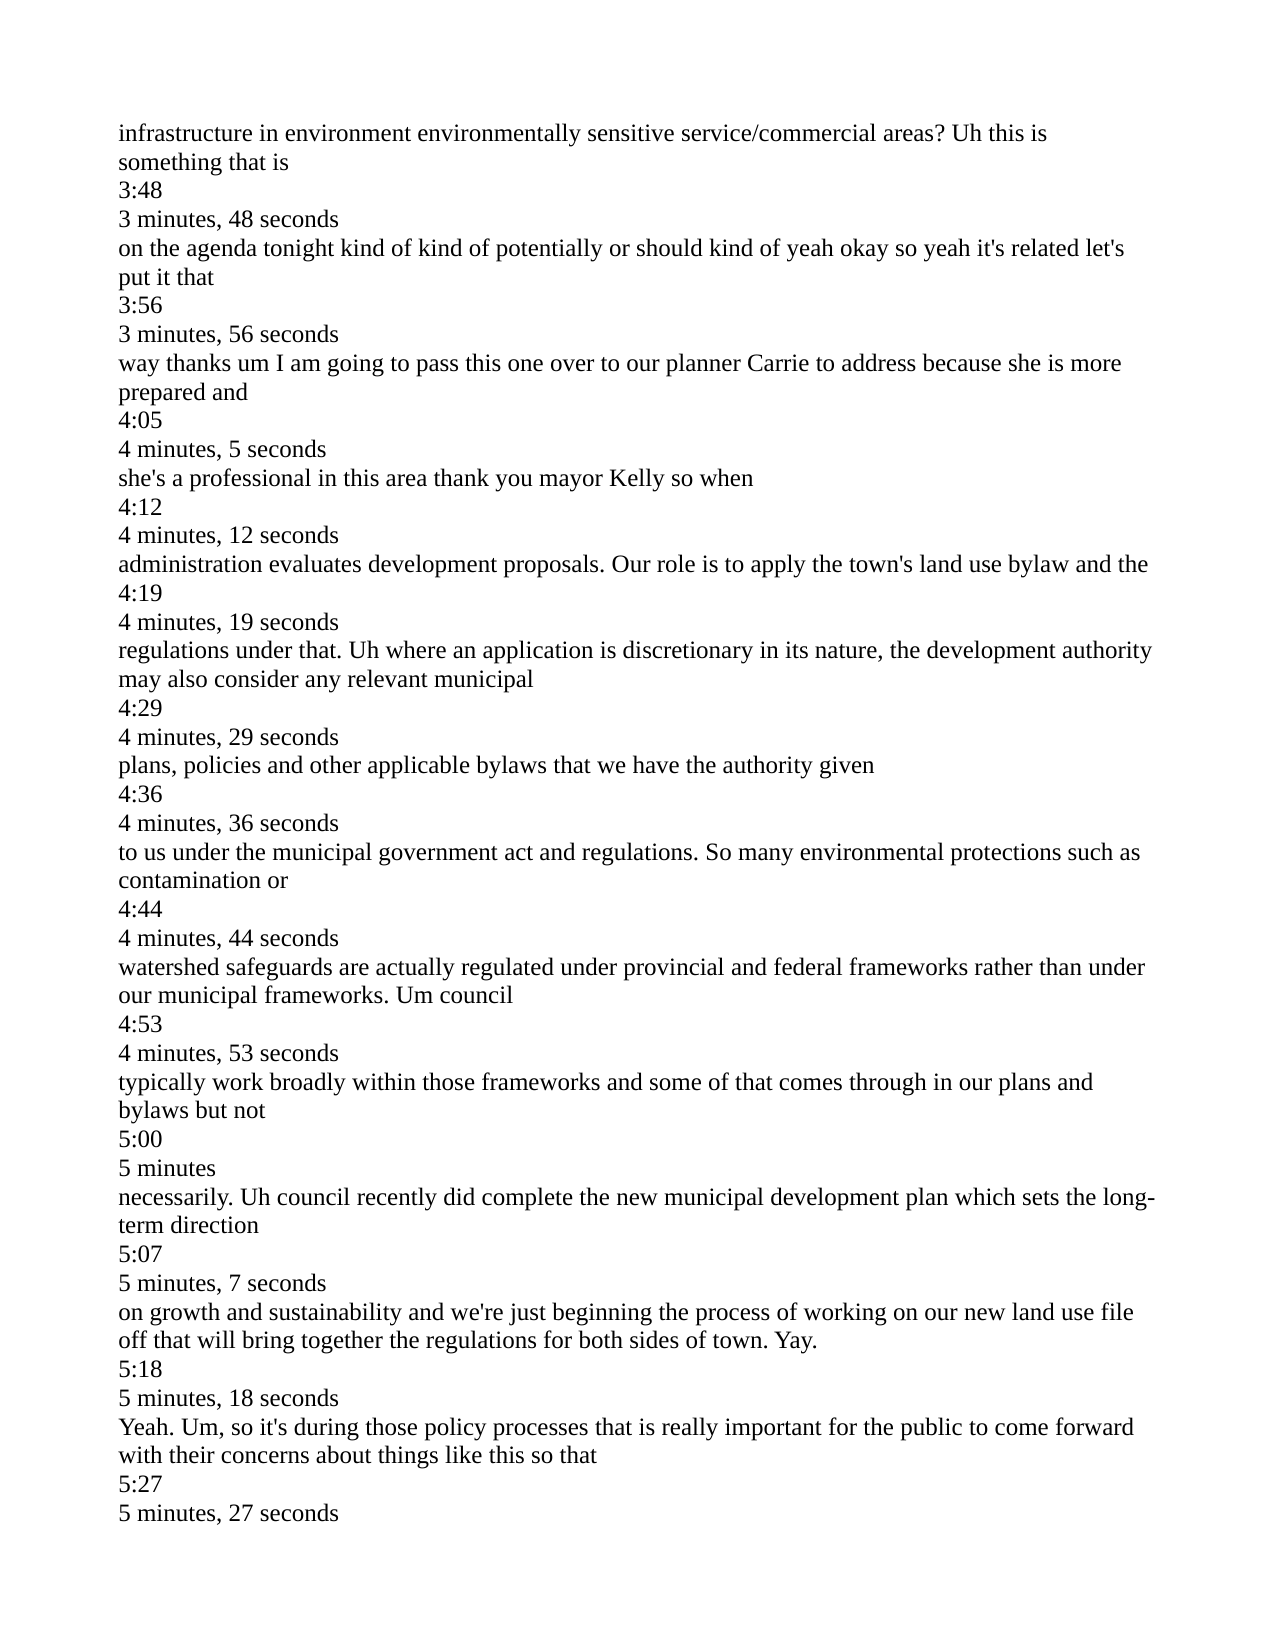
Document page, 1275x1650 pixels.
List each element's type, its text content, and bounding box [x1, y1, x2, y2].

text 3:48 [118, 176, 1157, 204]
text 4 minutes, 36 seconds [118, 808, 1157, 837]
text 4:19 [118, 578, 1157, 607]
text necessarily. Uh council recently did complete the new municipal development plan which sets the long-term direction [118, 1182, 1157, 1239]
text 4:53 [118, 1009, 1157, 1038]
text 5:00 [118, 1124, 1157, 1153]
text 4:12 [118, 492, 1157, 521]
text 4:29 [118, 693, 1157, 722]
text 5:18 [118, 1354, 1157, 1383]
text 3 minutes, 48 seconds [118, 204, 1157, 233]
text watershed safeguards are actually regulated under provincial and federal frameworks rather than under our municipal frameworks. Um council [118, 952, 1157, 1009]
text on growth and sustainability and we're just beginning the process of working on our new land use file off that will bring together the regulations for both sides of town. Yay. [118, 1297, 1157, 1354]
text administration evaluates development proposals. Our role is to apply the town's land use bylaw and the [118, 549, 1157, 578]
text plans, policies and other applicable bylaws that we have the authority given [118, 751, 1157, 779]
text way thanks um I am going to pass this one over to our planner Carrie to address because she is more prepared and [118, 348, 1157, 406]
text she's a professional in this area thank you mayor Kelly so when [118, 463, 1157, 492]
text 3 minutes, 56 seconds [118, 319, 1157, 348]
text 5 minutes, 27 seconds [118, 1498, 1157, 1527]
text 5 minutes, 7 seconds [118, 1268, 1157, 1297]
text 4 minutes, 53 seconds [118, 1038, 1157, 1067]
text 4 minutes, 29 seconds [118, 722, 1157, 751]
text Yeah. Um, so it's during those policy processes that is really important for the public to come forward with their concerns about things like this so that [118, 1412, 1157, 1469]
text 4 minutes, 5 seconds [118, 434, 1157, 463]
text typically work broadly within those frameworks and some of that comes through in our plans and bylaws but not [118, 1067, 1157, 1124]
text infrastructure in environment environmentally sensitive service/commercial areas? Uh this is something that is [118, 118, 1157, 176]
text 4:44 [118, 894, 1157, 923]
text to us under the municipal government act and regulations. So many environmental protections such as contamination or [118, 837, 1157, 894]
text 4 minutes, 19 seconds [118, 607, 1157, 636]
text 5 minutes [118, 1153, 1157, 1182]
text 4:36 [118, 779, 1157, 808]
text 3:56 [118, 291, 1157, 319]
text 4 minutes, 12 seconds [118, 521, 1157, 549]
text 4:05 [118, 406, 1157, 434]
text regulations under that. Uh where an application is discretionary in its nature, the development authority may also consider any relevant municipal [118, 636, 1157, 693]
text 5:27 [118, 1469, 1157, 1498]
text on the agenda tonight kind of kind of potentially or should kind of yeah okay so yeah it's related let's put it that [118, 233, 1157, 291]
text 5:07 [118, 1239, 1157, 1268]
text 5 minutes, 18 seconds [118, 1383, 1157, 1412]
text 4 minutes, 44 seconds [118, 923, 1157, 952]
